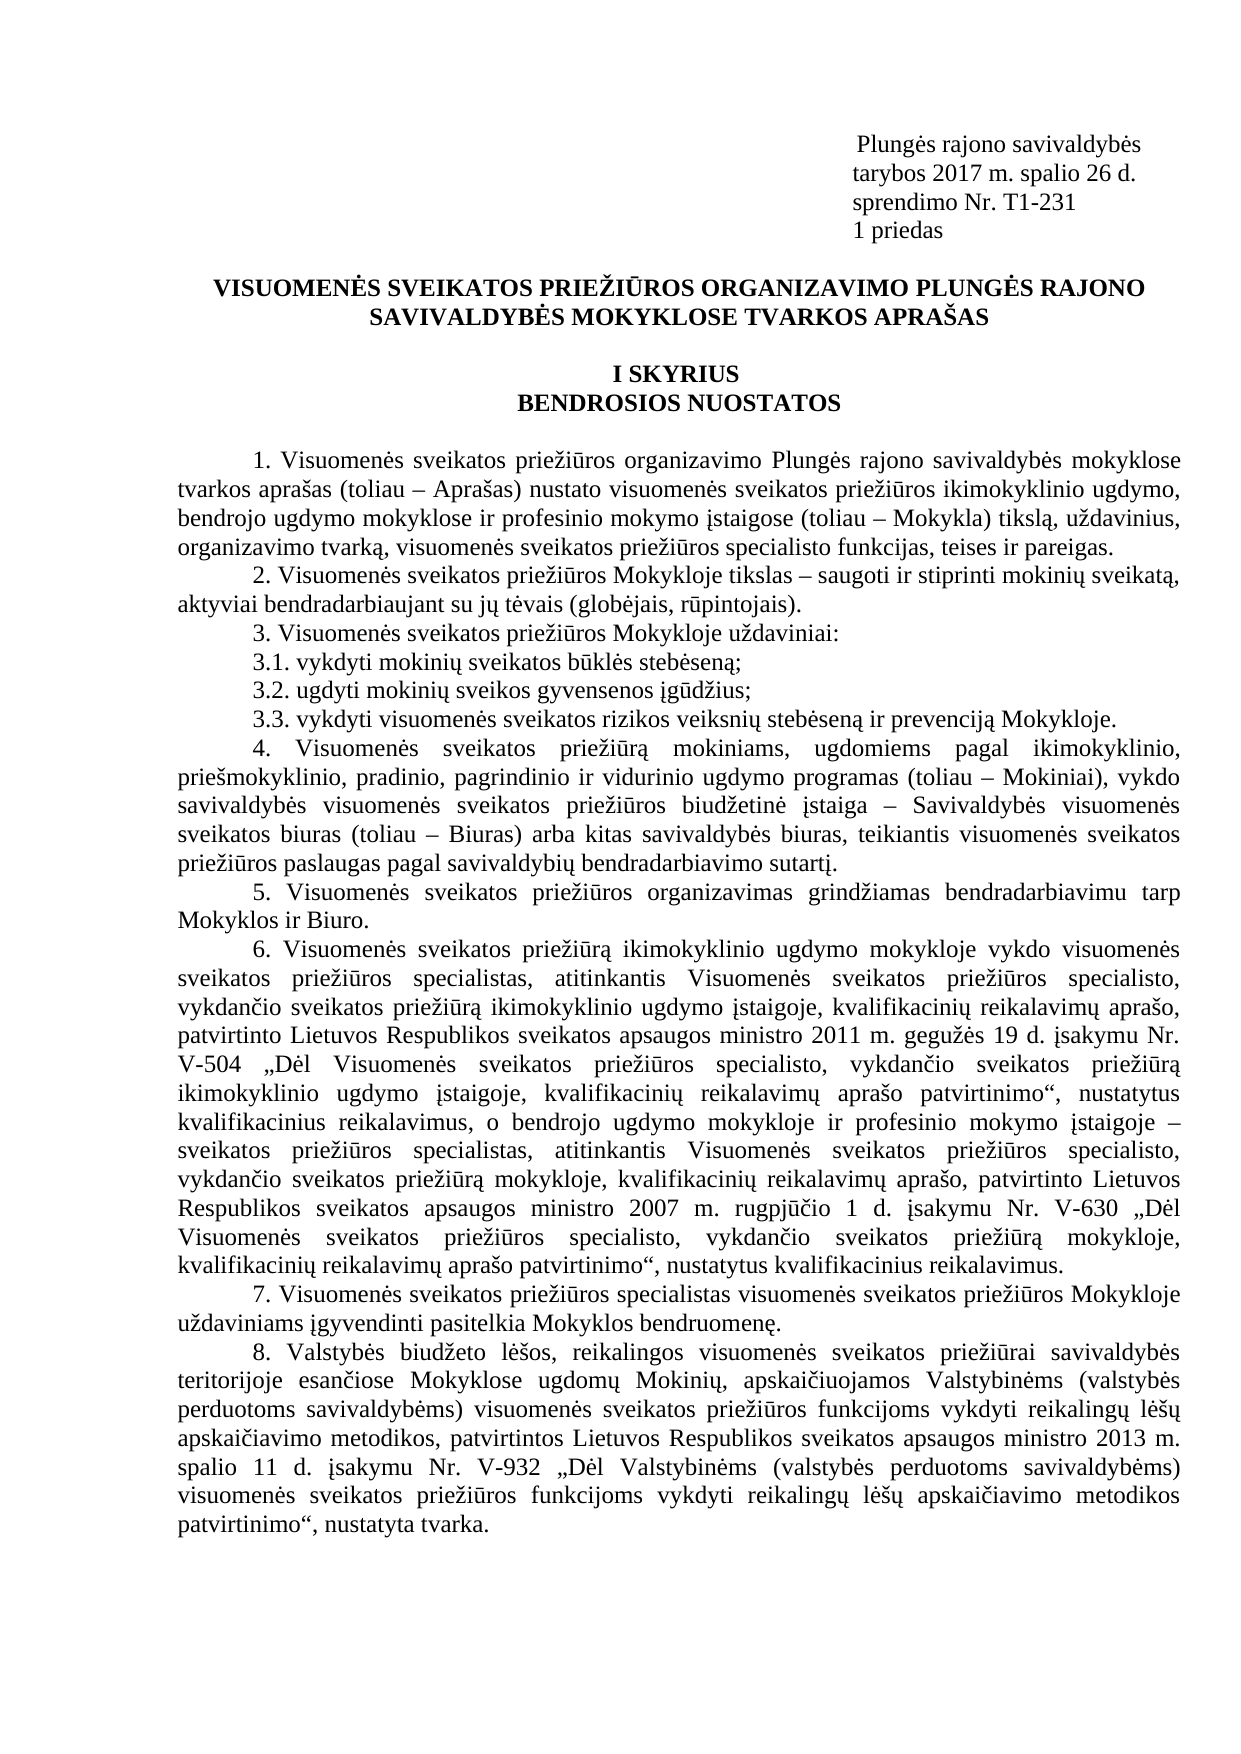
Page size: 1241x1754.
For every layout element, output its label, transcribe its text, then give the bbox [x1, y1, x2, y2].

text 1. Visuomenės sveikatos priežiūros organizavimo Plungės rajono savivaldybės mokyklose tvarkos aprašas (toliau – Aprašas) nustato visuomenės sveikatos priežiūros ikimokyklinio ugdymo, bendrojo ugdymo mokyklose ir profesinio mokymo įstaigose (toliau – Mokykla) tikslą, uždavinius, organizavimo tvarką, visuomenės sveikatos priežiūros specialisto funkcijas, teises ir pareigas. [177, 445, 1181, 560]
text VISUOMENĖS SVEIKATOS PRIEŽIŪROS ORGANIZAVIMO PLUNGĖS RAJONO SAVIVALDYBĖS MOKYKLOSE TVARKOS APRAŠAS [177, 273, 1181, 330]
text sprendimo Nr. T1-231 [852, 187, 1181, 215]
text Plungės rajono savivaldybės [856, 129, 1181, 158]
text 6. Visuomenės sveikatos priežiūrą ikimokyklinio ugdymo mokykloje vykdo visuomenės sveikatos priežiūros specialistas, atitinkantis Visuomenės sveikatos priežiūros specialisto, vykdančio sveikatos priežiūrą ikimokyklinio ugdymo įstaigoje, kvalifikacinių reikalavimų aprašo, patvirtinto Lietuvos Respublikos sveikatos apsaugos ministro 2011 m. gegužės 19 d. įsakymu Nr. V-504 „Dėl Visuomenės sveikatos priežiūros specialisto, vykdančio sveikatos priežiūrą ikimokyklinio ugdymo įstaigoje, kvalifikacinių reikalavimų aprašo patvirtinimo“, nustatytus kvalifikacinius reikalavimus, o bendrojo ugdymo mokykloje ir profesinio mokymo įstaigoje – sveikatos priežiūros specialistas, atitinkantis Visuomenės sveikatos priežiūros specialisto, vykdančio sveikatos priežiūrą mokykloje, kvalifikacinių reikalavimų aprašo, patvirtinto Lietuvos Respublikos sveikatos apsaugos ministro 2007 m. rugpjūčio 1 d. įsakymu Nr. V-630 „Dėl Visuomenės sveikatos priežiūros specialisto, vykdančio sveikatos priežiūrą mokykloje, kvalifikacinių reikalavimų aprašo patvirtinimo“, nustatytus kvalifikacinius reikalavimus. [177, 934, 1181, 1279]
text 3. Visuomenės sveikatos priežiūros Mokykloje uždaviniai: [177, 618, 1181, 647]
text 7. Visuomenės sveikatos priežiūros specialistas visuomenės sveikatos priežiūros Mokykloje uždaviniams įgyvendinti pasitelkia Mokyklos bendruomenę. [177, 1279, 1181, 1337]
text tarybos 2017 m. spalio 26 d. [852, 158, 1181, 187]
text 3.1. vykdyti mokinių sveikatos būklės stebėseną; [177, 647, 1181, 675]
text 8. Valstybės biudžeto lėšos, reikalingos visuomenės sveikatos priežiūrai savivaldybės teritorijoje esančiose Mokyklose ugdomų Mokinių, apskaičiuojamos Valstybinėms (valstybės perduotoms savivaldybėms) visuomenės sveikatos priežiūros funkcijoms vykdyti reikalingų lėšų apskaičiavimo metodikos, patvirtintos Lietuvos Respublikos sveikatos apsaugos ministro 2013 m. spalio 11 d. įsakymu Nr. V-932 „Dėl Valstybinėms (valstybės perduotoms savivaldybėms) visuomenės sveikatos priežiūros funkcijoms vykdyti reikalingų lėšų apskaičiavimo metodikos patvirtinimo“, nustatyta tvarka. [177, 1337, 1181, 1538]
text I SKYRIUS [177, 359, 1181, 388]
text 4. Visuomenės sveikatos priežiūrą mokiniams, ugdomiems pagal ikimokyklinio, priešmokyklinio, pradinio, pagrindinio ir vidurinio ugdymo programas (toliau – Mokiniai), vykdo savivaldybės visuomenės sveikatos priežiūros biudžetinė įstaiga – Savivaldybės visuomenės sveikatos biuras (toliau – Biuras) arba kitas savivaldybės biuras, teikiantis visuomenės sveikatos priežiūros paslaugas pagal savivaldybių bendradarbiavimo sutartį. [177, 733, 1181, 877]
text 3.3. vykdyti visuomenės sveikatos rizikos veiksnių stebėseną ir prevenciją Mokykloje. [177, 704, 1181, 733]
text 2. Visuomenės sveikatos priežiūros Mokykloje tikslas – saugoti ir stiprinti mokinių sveikatą, aktyviai bendradarbiaujant su jų tėvais (globėjais, rūpintojais). [177, 560, 1181, 618]
text 1 priedas [852, 215, 1181, 244]
text 3.2. ugdyti mokinių sveikos gyvensenos įgūdžius; [177, 675, 1181, 704]
text 5. Visuomenės sveikatos priežiūros organizavimas grindžiamas bendradarbiavimu tarp Mokyklos ir Biuro. [177, 877, 1181, 934]
text BENDROSIOS NUOSTATOS [177, 388, 1181, 417]
